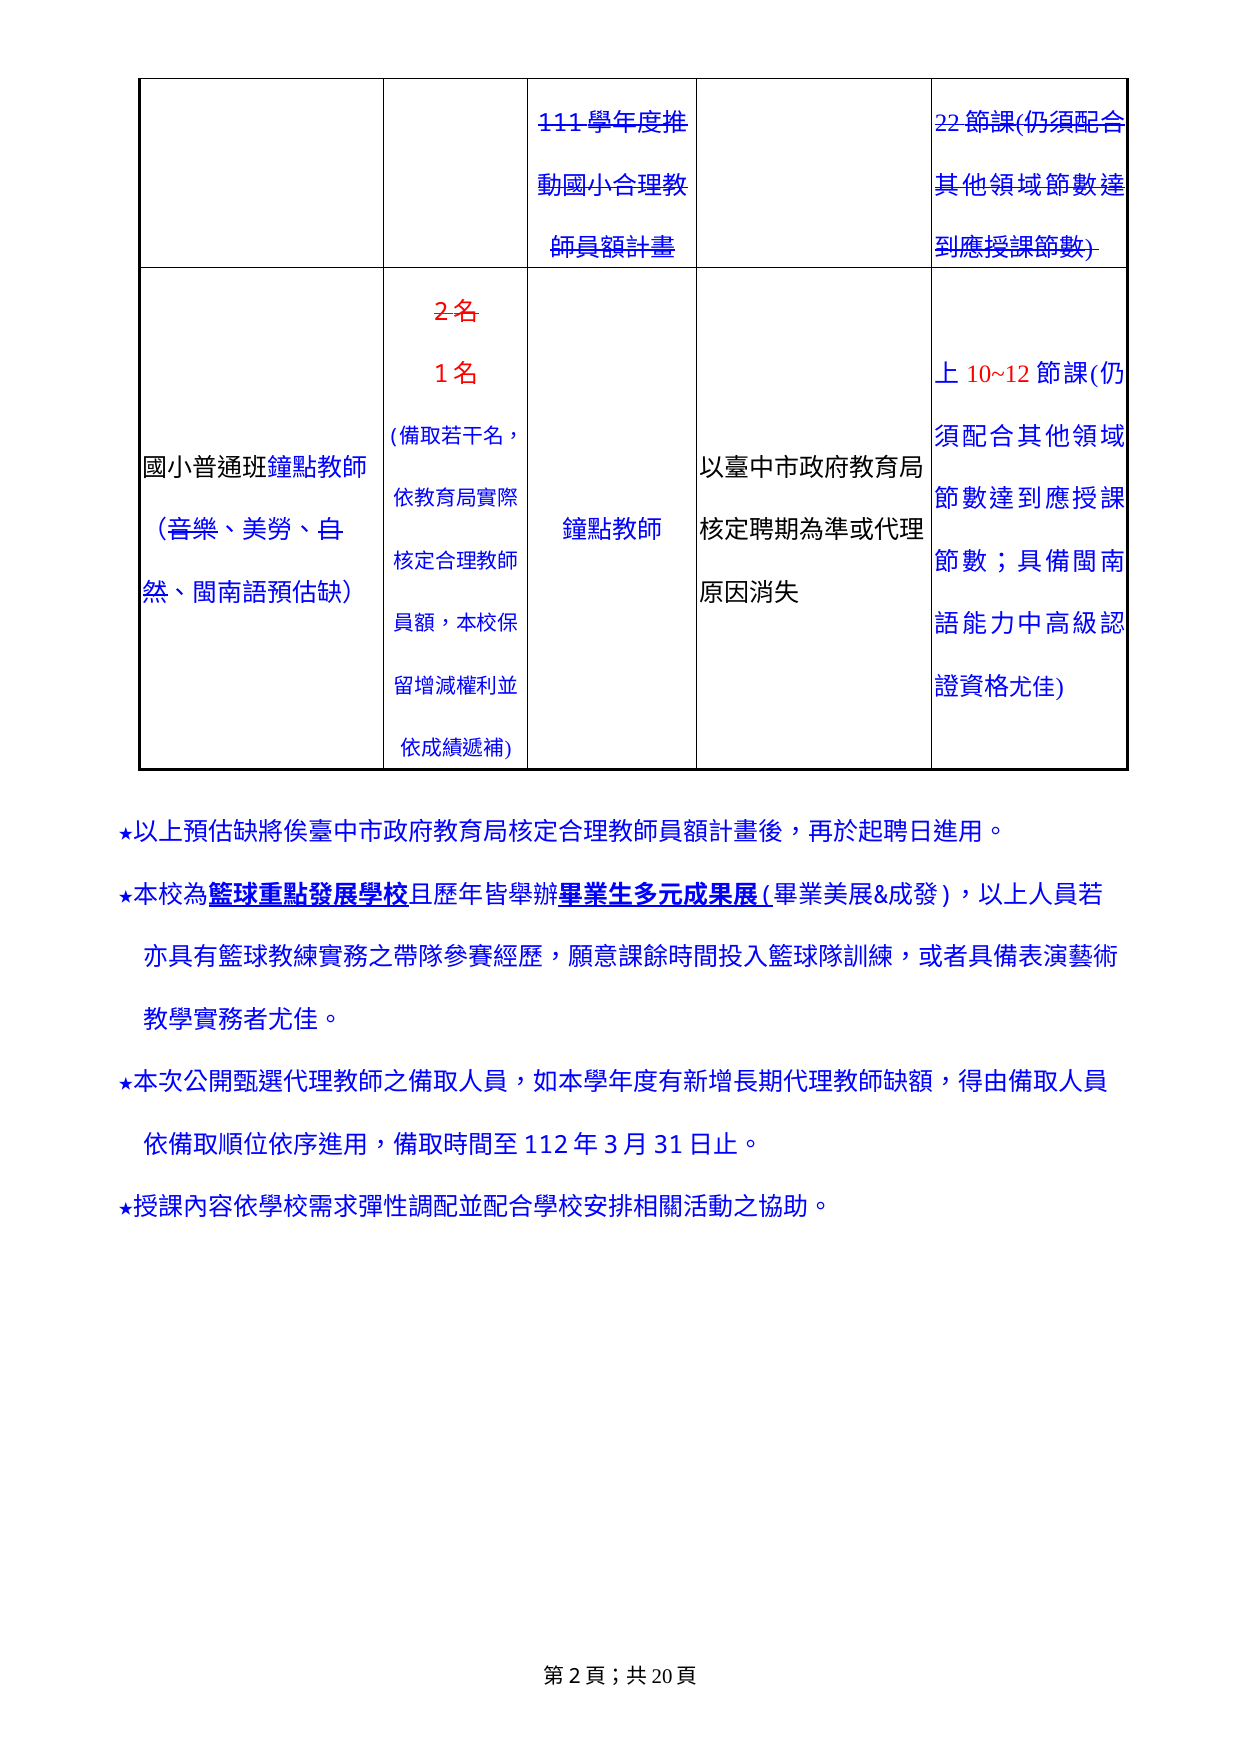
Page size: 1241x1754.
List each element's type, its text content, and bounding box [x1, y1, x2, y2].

table_cell [697, 79, 931, 267]
table_cell 2名 1名 (備取若干名， 依教育局實際核定合理教師員額，本校保留增減權利並依成績遞補) [384, 268, 527, 768]
table_cell 111學年度推動國小合理教師員額計畫 [528, 79, 696, 267]
table_cell 22節課(仍須配合其他領域節數達到應授課節數) [932, 79, 1126, 267]
text ★以上預估缺將俟臺中市政府教育局核定合理教師員額計畫後，再於起聘日進用。 [118, 788, 1122, 851]
table_cell 國小普通班鐘點教師 （音樂、美勞、自然、閩南語預估缺） [141, 268, 383, 768]
table_cell [384, 79, 527, 267]
table_cell 鐘點教師 [528, 268, 696, 768]
text ★授課內容依學校需求彈性調配並配合學校安排相關活動之協助。 [118, 1163, 1122, 1226]
text ★本校為籃球重點發展學校且歷年皆舉辦畢業生多元成果展(畢業美展&成發)，以上人員若 [118, 851, 1122, 913]
text 亦具有籃球教練實務之帶隊參賽經歷，願意課餘時間投入籃球隊訓練，或者具備表演藝術 教學實務者尤佳。 [143, 913, 1122, 1038]
table_cell [141, 79, 383, 267]
text ★本次公開甄選代理教師之備取人員，如本學年度有新增長期代理教師缺額，得由備取人員依備取順位依序進用，備取時間至112年3月31日止。 [118, 1038, 1122, 1163]
table_cell 上10~12節課(仍須配合其他領域節數達到應授課節數；具備閩南語能力中高級認證資格尤佳) [932, 268, 1126, 768]
table_cell 以臺中市政府教育局核定聘期為準或代理原因消失 [697, 268, 931, 768]
